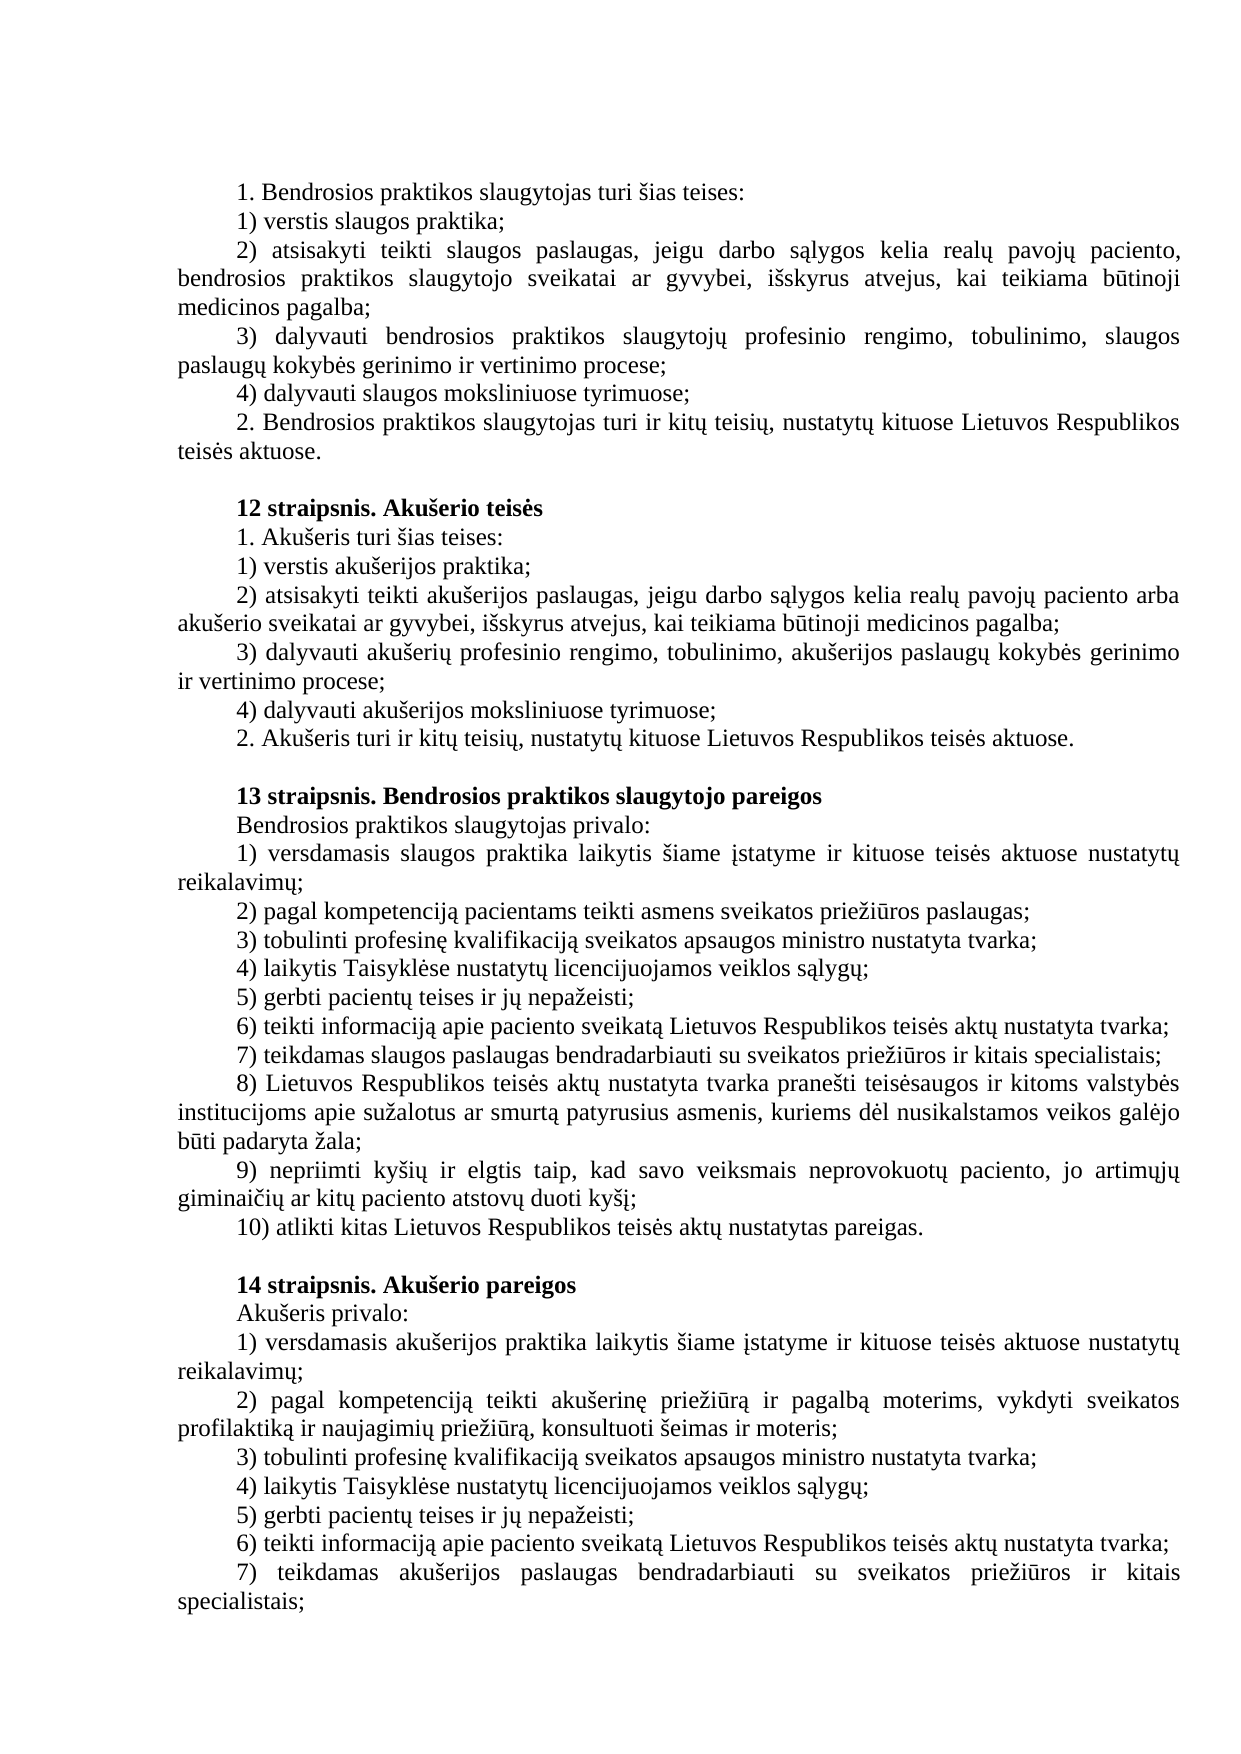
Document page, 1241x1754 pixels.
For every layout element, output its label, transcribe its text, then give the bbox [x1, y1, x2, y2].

text 2. Akušeris turi ir kitų teisių, nustatytų kituose Lietuvos Respublikos teisės aktuose. [177, 723, 1181, 752]
text 5) gerbti pacientų teises ir jų nepažeisti; [177, 1500, 1181, 1528]
text 6) teikti informaciją apie paciento sveikatą Lietuvos Respublikos teisės aktų nustatyta tvarka; [177, 1528, 1181, 1557]
text 1. Akušeris turi šias teises: [177, 522, 1181, 551]
text 4) dalyvauti slaugos moksliniuose tyrimuose; [177, 378, 1181, 407]
text Bendrosios praktikos slaugytojas privalo: [177, 810, 1181, 838]
text 2) pagal kompetenciją pacientams teikti asmens sveikatos priežiūros paslaugas; [177, 896, 1181, 925]
text 7) teikdamas slaugos paslaugas bendradarbiauti su sveikatos priežiūros ir kitais specialistais; [177, 1040, 1181, 1068]
text 3) dalyvauti bendrosios praktikos slaugytojų profesinio rengimo, tobulinimo, slaugos paslaugų kokybės gerinimo ir vertinimo procese; [177, 321, 1181, 378]
text 3) tobulinti profesinę kvalifikaciją sveikatos apsaugos ministro nustatyta tvarka; [177, 1442, 1181, 1471]
text 1) versdamasis slaugos praktika laikytis šiame įstatyme ir kituose teisės aktuose nustatytų reikalavimų; [177, 838, 1181, 896]
text 9) nepriimti kyšių ir elgtis taip, kad savo veiksmais neprovokuotų paciento, jo artimųjų giminaičių ar kitų paciento atstovų duoti kyšį; [177, 1155, 1181, 1212]
text 4) laikytis Taisyklėse nustatytų licencijuojamos veiklos sąlygų; [177, 1471, 1181, 1500]
text 1) verstis akušerijos praktika; [177, 551, 1181, 580]
text 2) atsisakyti teikti slaugos paslaugas, jeigu darbo sąlygos kelia realų pavojų paciento, bendrosios praktikos slaugytojo sveikatai ar gyvybei, išskyrus atvejus, kai teikiama būtinoji medicinos pagalba; [177, 235, 1181, 321]
text Akušeris privalo: [177, 1298, 1181, 1327]
text 2) atsisakyti teikti akušerijos paslaugas, jeigu darbo sąlygos kelia realų pavojų paciento arba akušerio sveikatai ar gyvybei, išskyrus atvejus, kai teikiama būtinoji medicinos pagalba; [177, 580, 1181, 637]
text 4) laikytis Taisyklėse nustatytų licencijuojamos veiklos sąlygų; [177, 953, 1181, 982]
text 6) teikti informaciją apie paciento sveikatą Lietuvos Respublikos teisės aktų nustatyta tvarka; [177, 1011, 1181, 1040]
text 1) verstis slaugos praktika; [177, 206, 1181, 235]
text 3) tobulinti profesinę kvalifikaciją sveikatos apsaugos ministro nustatyta tvarka; [177, 925, 1181, 953]
text 13 straipsnis. Bendrosios praktikos slaugytojo pareigos [177, 781, 1181, 810]
text 2. Bendrosios praktikos slaugytojas turi ir kitų teisių, nustatytų kituose Lietuvos Respublikos teisės aktuose. [177, 407, 1181, 465]
text 7) teikdamas akušerijos paslaugas bendradarbiauti su sveikatos priežiūros ir kitais specialistais; [177, 1557, 1181, 1615]
text 12 straipsnis. Akušerio teisės [177, 493, 1181, 522]
text 14 straipsnis. Akušerio pareigos [177, 1270, 1181, 1298]
text 1. Bendrosios praktikos slaugytojas turi šias teises: [177, 177, 1181, 206]
text 3) dalyvauti akušerių profesinio rengimo, tobulinimo, akušerijos paslaugų kokybės gerinimo ir vertinimo procese; [177, 637, 1181, 695]
text 10) atlikti kitas Lietuvos Respublikos teisės aktų nustatytas pareigas. [177, 1212, 1181, 1241]
text 8) Lietuvos Respublikos teisės aktų nustatyta tvarka pranešti teisėsaugos ir kitoms valstybės institucijoms apie sužalotus ar smurtą patyrusius asmenis, kuriems dėl nusikalstamos veikos galėjo būti padaryta žala; [177, 1068, 1181, 1155]
text 4) dalyvauti akušerijos moksliniuose tyrimuose; [177, 695, 1181, 723]
text 5) gerbti pacientų teises ir jų nepažeisti; [177, 982, 1181, 1011]
text 1) versdamasis akušerijos praktika laikytis šiame įstatyme ir kituose teisės aktuose nustatytų reikalavimų; [177, 1327, 1181, 1385]
text 2) pagal kompetenciją teikti akušerinę priežiūrą ir pagalbą moterims, vykdyti sveikatos profilaktiką ir naujagimių priežiūrą, konsultuoti šeimas ir moteris; [177, 1385, 1181, 1442]
